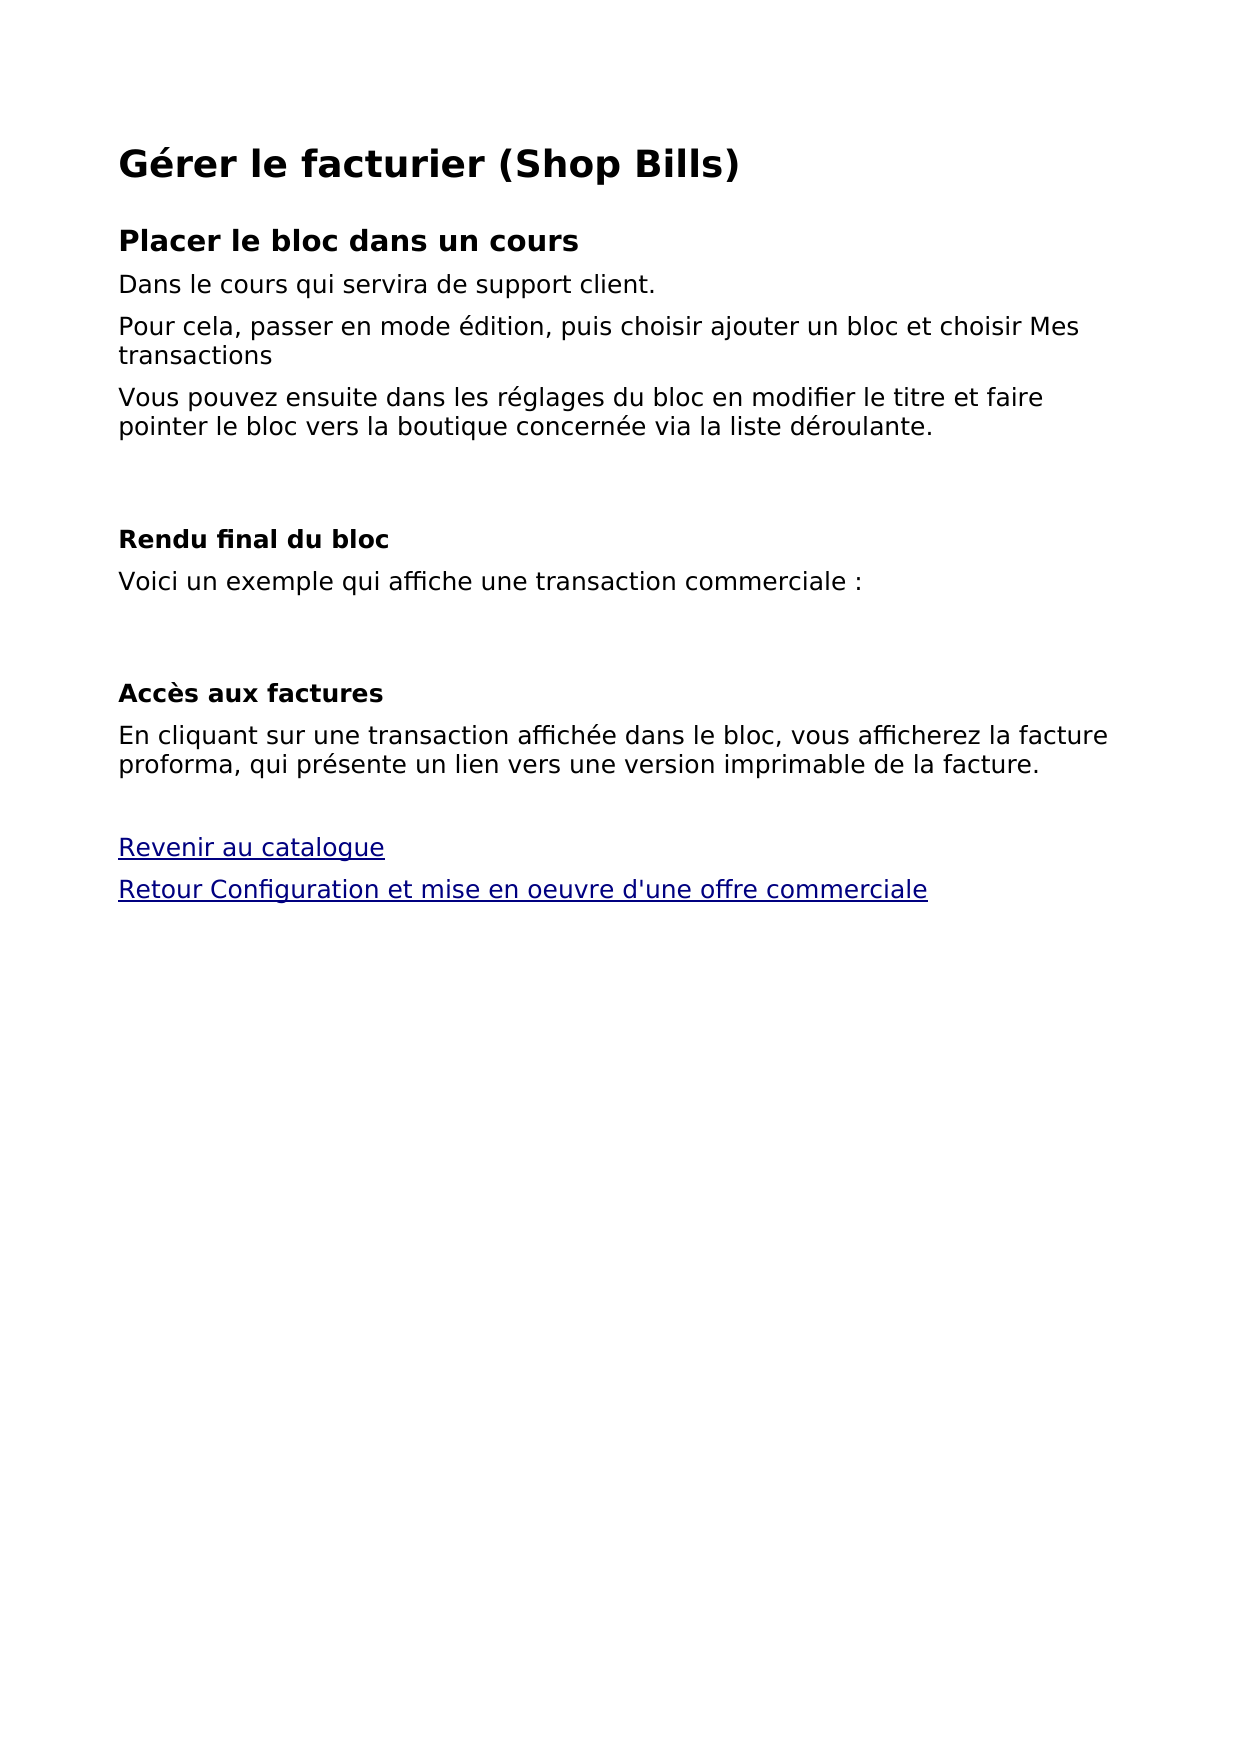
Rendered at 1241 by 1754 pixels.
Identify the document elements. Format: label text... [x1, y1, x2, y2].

text Voici un exemple qui affiche une transaction commerciale : [118, 567, 1122, 596]
subtitle Placer le bloc dans un cours [118, 224, 1122, 258]
text Vous pouvez ensuite dans les réglages du bloc en modifier le titre et faire pointer le bloc vers la boutique concernée via la liste déroulante. [118, 383, 1122, 442]
subtitle Gérer le facturier (Shop Bills) [118, 143, 1122, 187]
text Retour Configuration et mise en oeuvre d'une offre commerciale [118, 875, 1122, 904]
text Revenir au catalogue [118, 833, 1122, 863]
text Dans le cours qui servira de support client. [118, 271, 1122, 300]
subtitle Rendu final du bloc [118, 525, 1122, 554]
text En cliquant sur une transaction affichée dans le bloc, vous afficherez la facture proforma, qui présente un lien vers une version imprimable de la facture. [118, 721, 1122, 779]
text Pour cela, passer en mode édition, puis choisir ajouter un bloc et choisir Mes transactions [118, 312, 1122, 371]
subtitle Accès aux factures [118, 679, 1122, 708]
